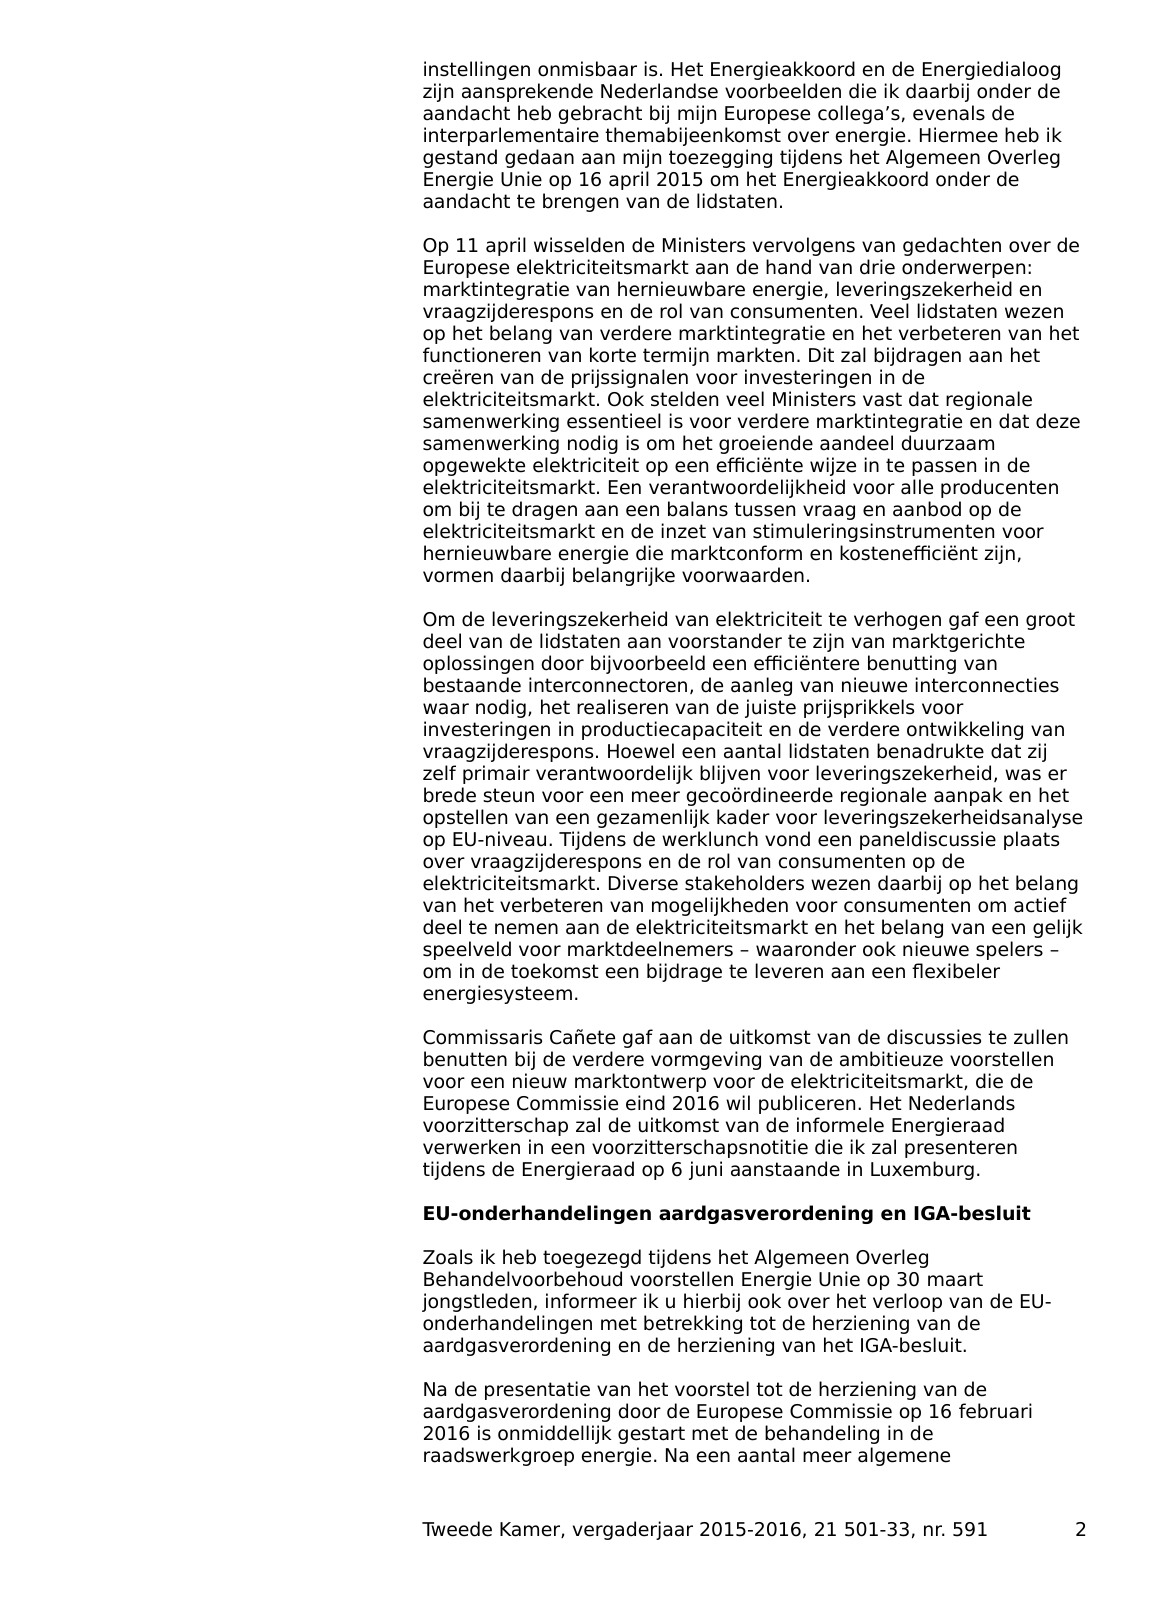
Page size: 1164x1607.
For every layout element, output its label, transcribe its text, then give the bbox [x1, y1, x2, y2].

text Op 11 april wisselden de Ministers vervolgens van gedachten over de Europese elektriciteitsmarkt aan de hand van drie onderwerpen: marktintegratie van hernieuwbare energie, leveringszekerheid en vraagzijderespons en de rol van consumenten. Veel lidstaten wezen op het belang van verdere marktintegratie en het verbeteren van het functioneren van korte termijn markten. Dit zal bijdragen aan het creëren van de prijssignalen voor investeringen in de elektriciteitsmarkt. Ook stelden veel Ministers vast dat regionale samenwerking essentieel is voor verdere marktintegratie en dat deze samenwerking nodig is om het groeiende aandeel duurzaam opgewekte elektriciteit op een efficiënte wijze in te passen in de elektriciteitsmarkt. Een verantwoordelijkheid voor alle producenten om bij te dragen aan een balans tussen vraag en aanbod op de elektriciteitsmarkt en de inzet van stimuleringsinstrumenten voor hernieuwbare energie die marktconform en kostenefficiënt zijn, vormen daarbij belangrijke voorwaarden. [422, 235, 1087, 587]
text Na de presentatie van het voorstel tot de herziening van de aardgasverordening door de Europese Commissie op 16 februari 2016 is onmiddellijk gestart met de behandeling in de raadswerkgroep energie. Na een aantal meer algemene [422, 1379, 1087, 1467]
subtitle EU-onderhandelingen aardgasverordening en IGA-besluit [422, 1203, 1087, 1225]
text Om de leveringszekerheid van elektriciteit te verhogen gaf een groot deel van de lidstaten aan voorstander te zijn van marktgerichte oplossingen door bijvoorbeeld een efficiëntere benutting van bestaande interconnectoren, de aanleg van nieuwe interconnecties waar nodig, het realiseren van de juiste prijsprikkels voor investeringen in productiecapaciteit en de verdere ontwikkeling van vraagzijderespons. Hoewel een aantal lidstaten benadrukte dat zij zelf primair verantwoordelijk blijven voor leveringszekerheid, was er brede steun voor een meer gecoördineerde regionale aanpak en het opstellen van een gezamenlijk kader voor leveringszekerheidsanalyse op EU-niveau. Tijdens de werklunch vond een paneldiscussie plaats over vraagzijderespons en de rol van consumenten op de elektriciteitsmarkt. Diverse stakeholders wezen daarbij op het belang van het verbeteren van mogelijkheden voor consumenten om actief deel te nemen aan de elektriciteitsmarkt en het belang van een gelijk speelveld voor marktdeelnemers – waaronder ook nieuwe spelers – om in de toekomst een bijdrage te leveren aan een flexibeler energiesysteem. [422, 609, 1087, 1004]
text Zoals ik heb toegezegd tijdens het Algemeen Overleg Behandelvoorbehoud voorstellen Energie Unie op 30 maart jongstleden, informeer ik u hierbij ook over het verloop van de EU-onderhandelingen met betrekking tot de herziening van de aardgasverordening en de herziening van het IGA-besluit. [422, 1247, 1087, 1357]
text Commissaris Cañete gaf aan de uitkomst van de discussies te zullen benutten bij de verdere vormgeving van de ambitieuze voorstellen voor een nieuw marktontwerp voor de elektriciteitsmarkt, die de Europese Commissie eind 2016 wil publiceren. Het Nederlands voorzitterschap zal de uitkomst van de informele Energieraad verwerken in een voorzitterschapsnotitie die ik zal presenteren tijdens de Energieraad op 6 juni aanstaande in Luxemburg. [422, 1027, 1087, 1181]
text instellingen onmisbaar is. Het Energieakkoord en de Energiedialoog zijn aansprekende Nederlandse voorbeelden die ik daarbij onder de aandacht heb gebracht bij mijn Europese collega’s, evenals de interparlementaire themabijeenkomst over energie. Hiermee heb ik gestand gedaan aan mijn toezegging tijdens het Algemeen Overleg Energie Unie op 16 april 2015 om het Energieakkoord onder de aandacht te brengen van de lidstaten. [422, 59, 1087, 213]
